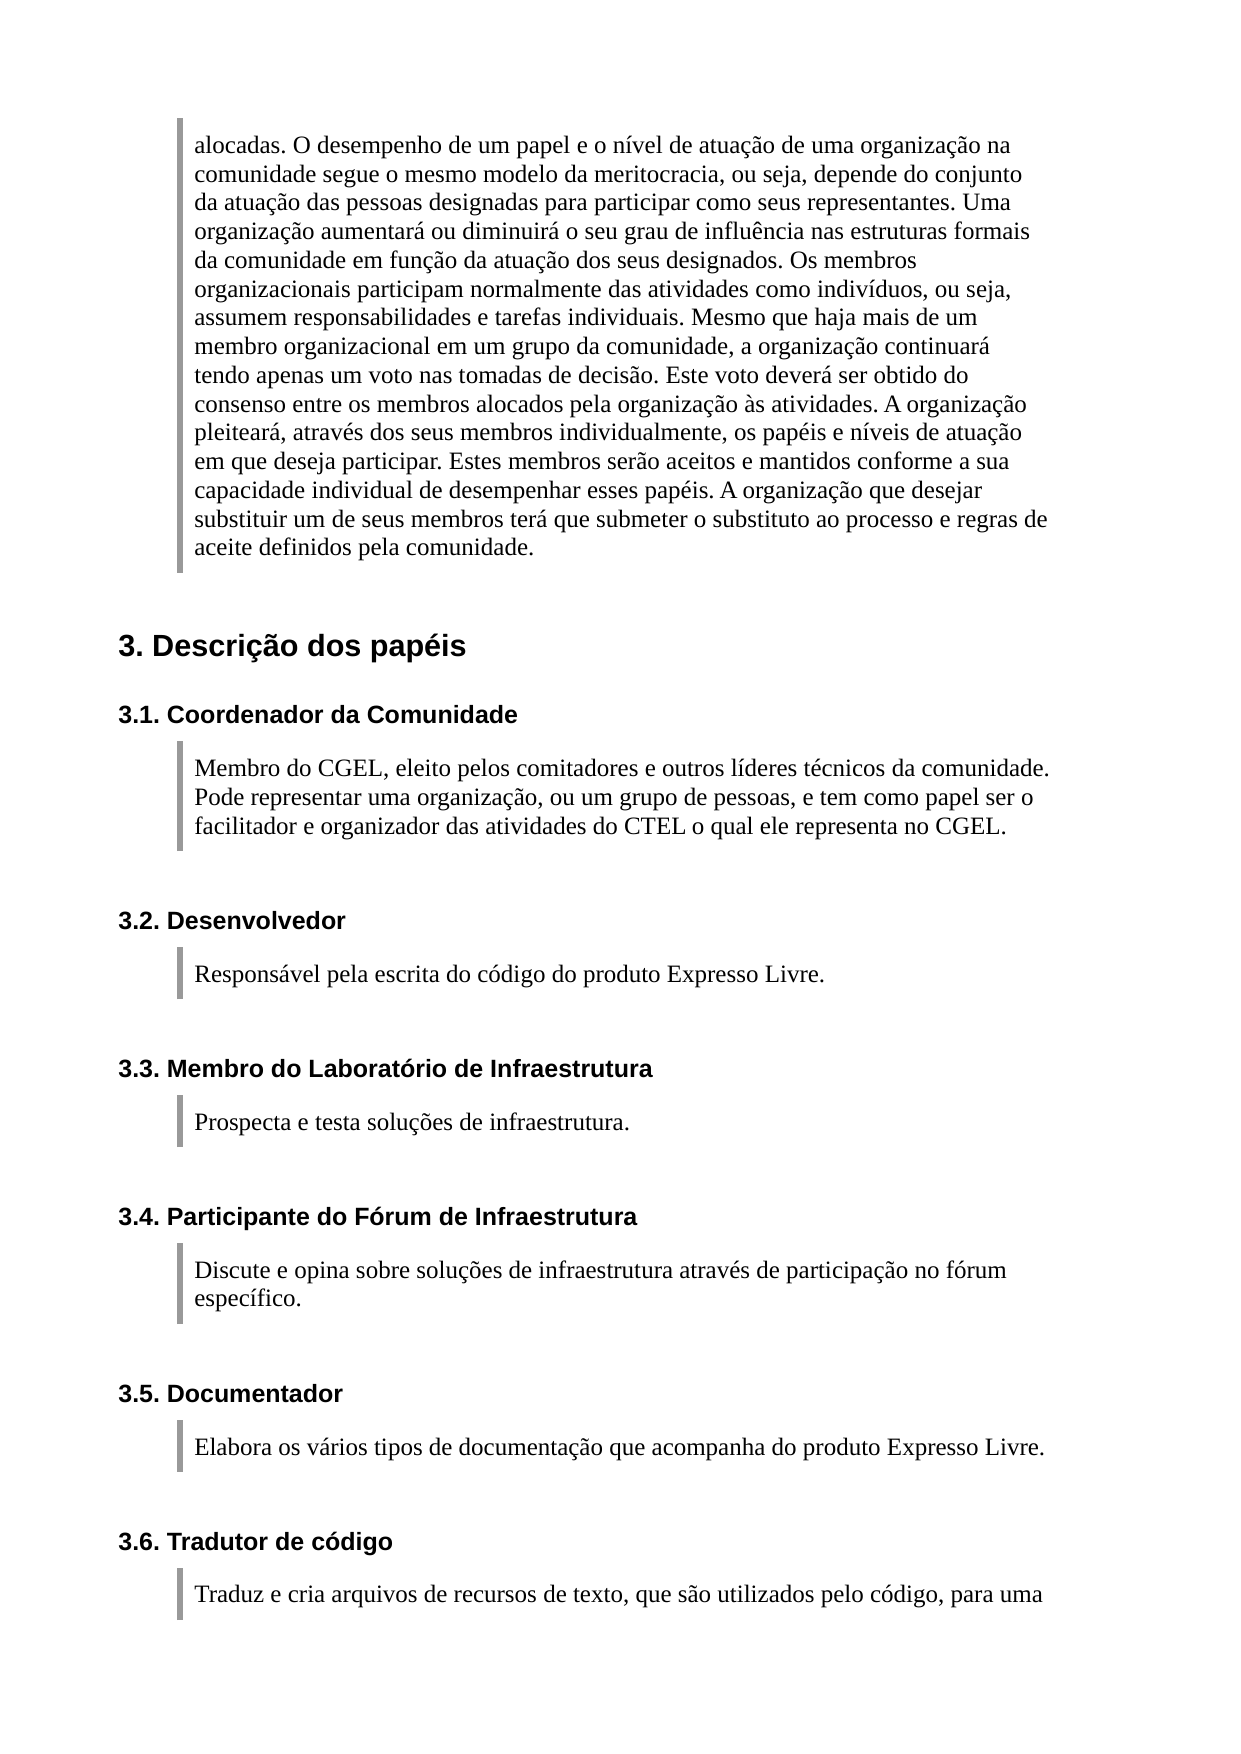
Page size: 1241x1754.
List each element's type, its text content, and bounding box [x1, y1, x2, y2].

text Traduz e cria arquivos de recursos de texto, que são utilizados pelo código, para uma [183, 1568, 1063, 1620]
subtitle 3.5. Documentador [118, 1378, 1122, 1407]
subtitle 3.2. Desenvolvedor [118, 906, 1122, 934]
text Membro do CGEL, eleito pelos comitadores e outros líderes técnicos da comunidade. Pode representar uma organização, ou um grupo de pessoas, e tem como papel ser o facilitador e organizador das atividades do CTEL o qual ele representa no CGEL. [183, 741, 1063, 851]
text alocadas. O desempenho de um papel e o nível de atuação de uma organização na comunidade segue o mesmo modelo da meritocracia, ou seja, depende do conjunto da atuação das pessoas designadas para participar como seus representantes. Uma organização aumentará ou diminuirá o seu grau de influência nas estruturas formais da comunidade em função da atuação dos seus designados. Os membros organizacionais participam normalmente das atividades como indivíduos, ou seja, assumem responsabilidades e tarefas individuais. Mesmo que haja mais de um membro organizacional em um grupo da comunidade, a organização continuará tendo apenas um voto nas tomadas de decisão. Este voto deverá ser obtido do consenso entre os membros alocados pela organização às atividades. A organização pleiteará, através dos seus membros individualmente, os papéis e níveis de atuação em que deseja participar. Estes membros serão aceitos e mantidos conforme a sua capacidade individual de desempenhar esses papéis. A organização que desejar substituir um de seus membros terá que submeter o substituto ao processo e regras de aceite definidos pela comunidade. [183, 118, 1063, 573]
text Discute e opina sobre soluções de infraestrutura através de participação no fórum específico. [183, 1243, 1063, 1324]
subtitle 3.3. Membro do Laboratório de Infraestrutura [118, 1054, 1122, 1082]
text Elabora os vários tipos de documentação que acompanha do produto Expresso Livre. [183, 1420, 1063, 1472]
subtitle 3. Descrição dos papéis [118, 627, 1122, 663]
text Responsável pela escrita do código do produto Expresso Livre. [183, 947, 1063, 999]
subtitle 3.6. Tradutor de código [118, 1527, 1122, 1555]
subtitle 3.4. Participante do Fórum de Infraestrutura [118, 1202, 1122, 1231]
text Prospecta e testa soluções de infraestrutura. [183, 1095, 1063, 1147]
subtitle 3.1. Coordenador da Comunidade [118, 700, 1122, 729]
